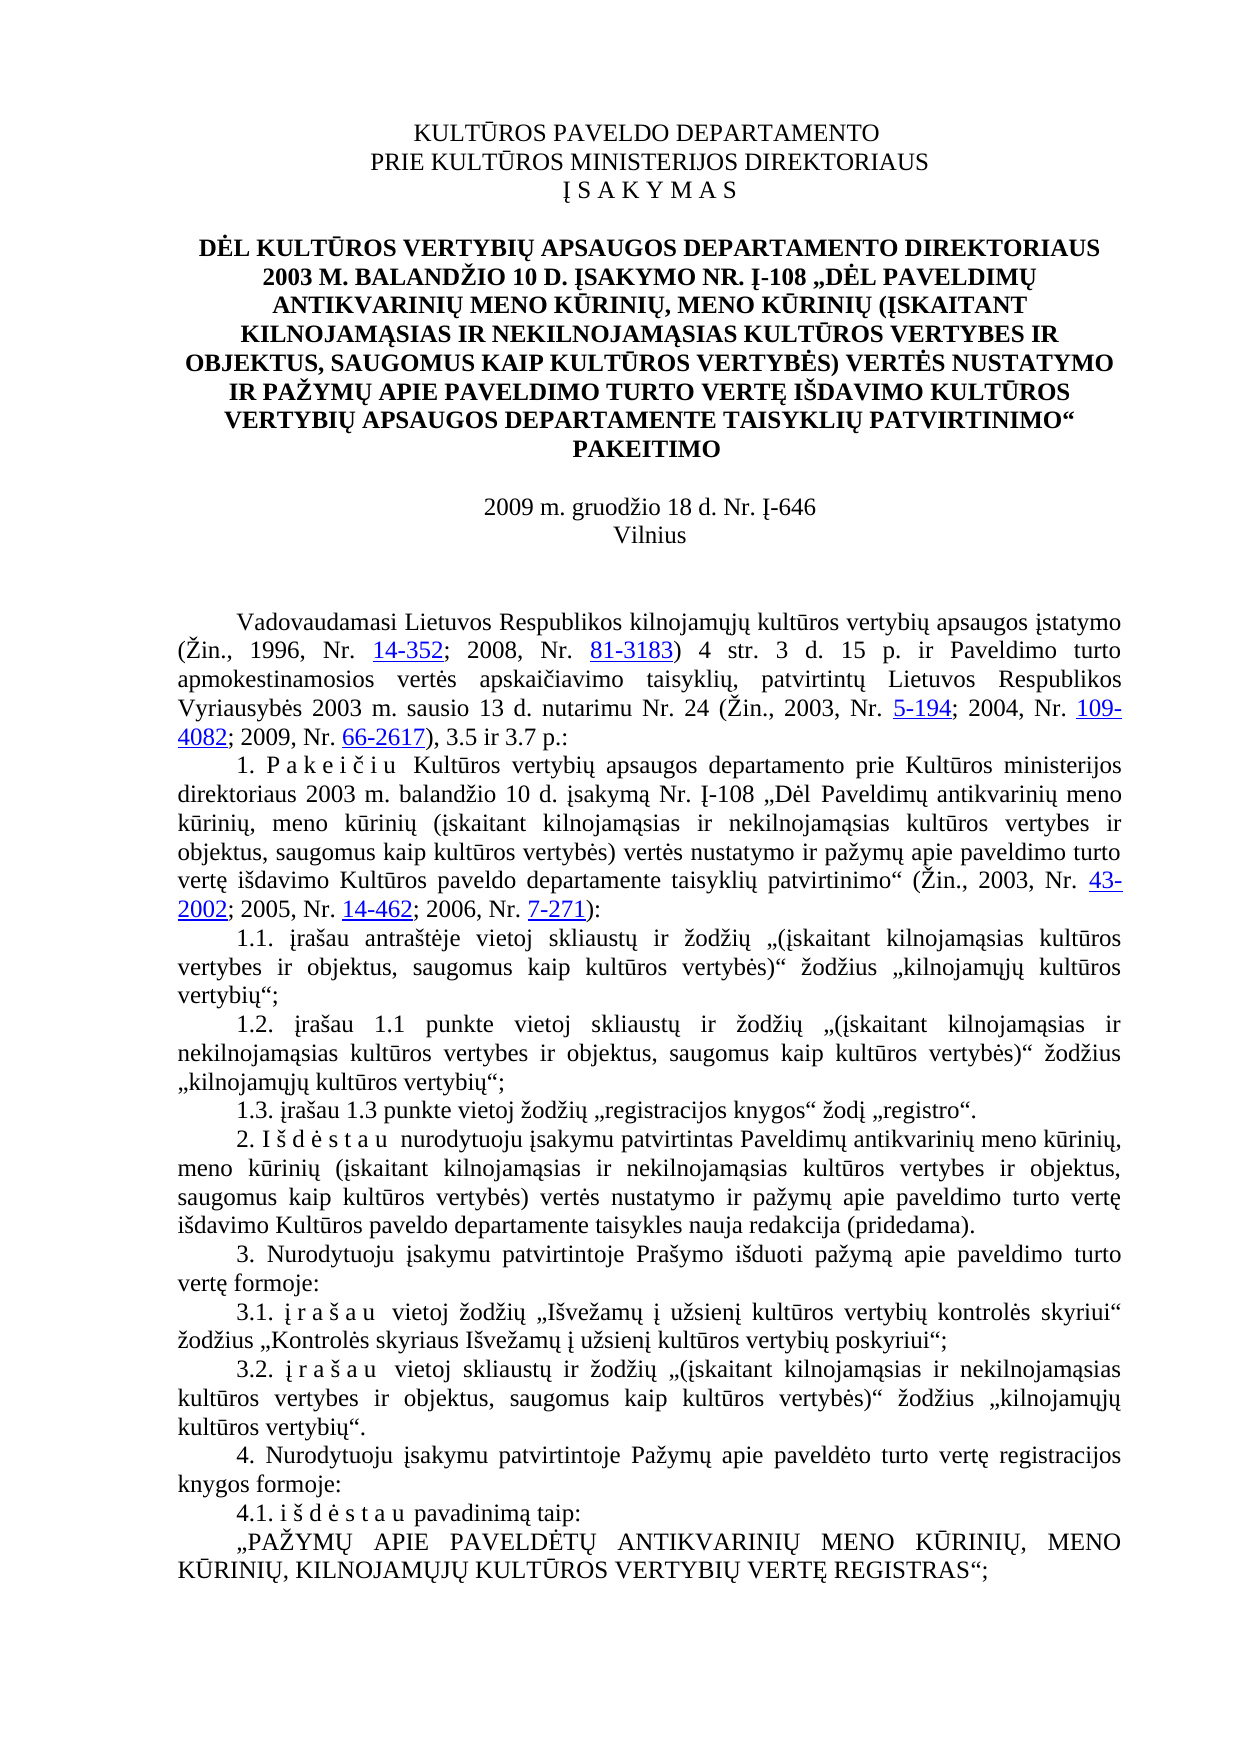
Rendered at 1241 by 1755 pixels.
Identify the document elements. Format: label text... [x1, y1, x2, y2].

text 1.3. įrašau 1.3 punkte vietoj žodžių „registracijos knygos“ žodį „registro“. [177, 1096, 1122, 1124]
text 3.1. įrašau vietoj žodžių „Išvežamų į užsienį kultūros vertybių kontrolės skyriui“ žodžius „Kontrolės skyriaus Išvežamų į užsienį kultūros vertybių poskyriui“; [177, 1297, 1122, 1354]
text 2009 m. gruodžio 18 d. Nr. Į-646 [177, 492, 1122, 521]
text 1.1. įrašau antraštėje vietoj skliaustų ir žodžių „(įskaitant kilnojamąsias kultūros vertybes ir objektus, saugomus kaip kultūros vertybės)“ žodžius „kilnojamųjų kultūros vertybių“; [177, 923, 1122, 1009]
text Vadovaudamasi Lietuvos Respublikos kilnojamųjų kultūros vertybių apsaugos įstatymo (Žin., 1996, Nr. 14-352; 2008, Nr. 81-3183) 4 str. 3 d. 15 p. ir Paveldimo turto apmokestinamosios vertės apskaičiavimo taisyklių, patvirtintų Lietuvos Respublikos Vyriausybės 2003 m. sausio 13 d. nutarimu Nr. 24 (Žin., 2003, Nr. 5-194; 2004, Nr. 109-4082; 2009, Nr. 66-2617), 3.5 ir 3.7 p.: [177, 607, 1122, 751]
text 2. Išdėstau nurodytuoju įsakymu patvirtintas Paveldimų antikvarinių meno kūrinių, meno kūrinių (įskaitant kilnojamąsias ir nekilnojamąsias kultūros vertybes ir objektus, saugomus kaip kultūros vertybės) vertės nustatymo ir pažymų apie paveldimo turto vertę išdavimo Kultūros paveldo departamente taisykles nauja redakcija (pridedama). [177, 1124, 1122, 1239]
text PRIE KULTŪROS MINISTERIJOS DIREKTORIAUS [177, 147, 1122, 176]
text 3.2. įrašau vietoj skliaustų ir žodžių „(įskaitant kilnojamąsias ir nekilnojamąsias kultūros vertybes ir objektus, saugomus kaip kultūros vertybės)“ žodžius „kilnojamųjų kultūros vertybių“. [177, 1354, 1122, 1441]
text 4.1. išdėstau pavadinimą taip: [177, 1498, 1122, 1527]
text 1. Pakeičiu Kultūros vertybių apsaugos departamento prie Kultūros ministerijos direktoriaus 2003 m. balandžio 10 d. įsakymą Nr. Į-108 „Dėl paveldimų antikvarinių meno kūrinių, meno kūrinių (įskaitant kilnojamąsias ir nekilnojamąsias kultūros vertybes ir objektus, saugomus kaip kultūros vertybės) vertės nustatymo ir pažymų apie paveldimo turto vertę išdavimo Kultūros paveldo departamente taisyklių patvirtinimo“ (Žin., 2003, Nr. 43-2002; 2005, Nr. 14-462; 2006, Nr. 7-271): [177, 751, 1122, 923]
text 4. Nurodytuoju įsakymu patvirtintoje Pažymų apie paveldėto turto vertę registracijos knygos formoje: [177, 1441, 1122, 1498]
text Vilnius [177, 521, 1122, 549]
text KULTŪROS PAVELDO DEPARTAMENTO [177, 118, 1122, 147]
text 3. Nurodytuoju įsakymu patvirtintoje Prašymo išduoti pažymą apie paveldimo turto vertę formoje: [177, 1239, 1122, 1297]
text ĮSAKYMAS [177, 176, 1122, 204]
text „PAŽYMŲ APIE PAVELDĖTŲ ANTIKVARINIŲ MENO KŪRINIŲ, MENO KŪRINIŲ, kilnojamųjų kultūros vertybių VERTĘ registras“; [177, 1527, 1122, 1584]
text 1.2. įrašau 1.1 punkte vietoj skliaustų ir žodžių „(įskaitant kilnojamąsias ir nekilnojamąsias kultūros vertybes ir objektus, saugomus kaip kultūros vertybės)“ žodžius „kilnojamųjų kultūros vertybių“; [177, 1009, 1122, 1096]
text DĖL KULTŪROS VERTYBIŲ APSAUGOS DEPARTAMENTO DIREKTORIAUS 2003 m. BALANDŽIO 10 d. ĮSAKYMO Nr. Į-108 „DĖL PAVELDIMŲ ANTIKVARINIŲ MENO KŪRINIŲ, MENO KŪRINIŲ (ĮSKAITANT KILNOJAMĄSIAS IR NEKILNOJAMĄSIAS KULTŪROS VERTYBES IR OBJEKTUS, SAUGOMUS KAIP KULTŪROS VERTYBĖS) VERTĖS NUSTATYMO IR PAŽYMŲ APIE PAVELDIMO TURTO VERTĘ IŠDAVIMO KULTŪROS VERTYBIŲ APSAUGOS DEPARTAMENTE TAISYKLIŲ PATVIRTINIMO“ PAKEITIMO [177, 233, 1122, 463]
